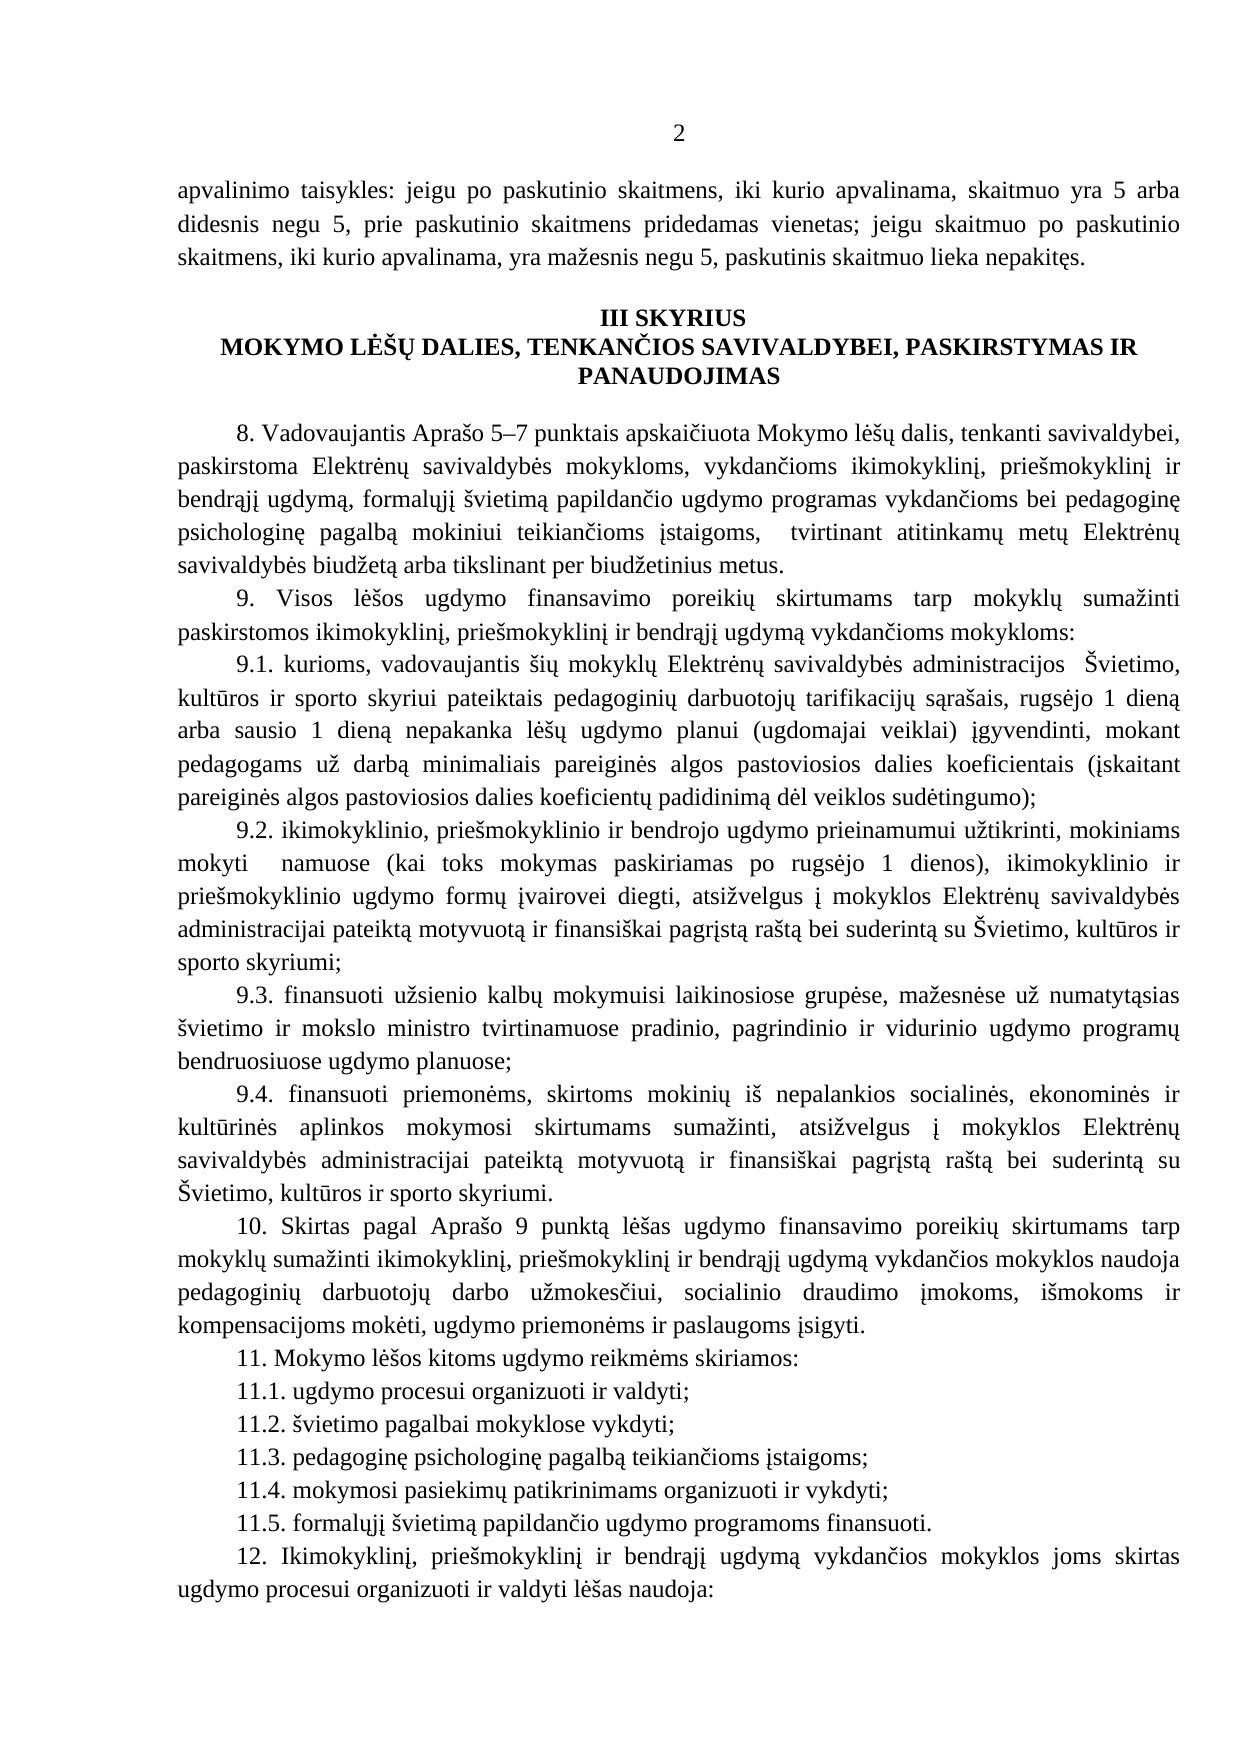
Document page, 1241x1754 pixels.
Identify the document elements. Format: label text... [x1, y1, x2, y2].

text 11.4. mokymosi pasiekimų patikrinimams organizuoti ir vykdyti; [177, 1475, 1181, 1504]
text 9. Visos lėšos ugdymo finansavimo poreikių skirtumams tarp mokyklų sumažinti paskirstomos ikimokyklinį, priešmokyklinį ir bendrąjį ugdymą vykdančioms mokykloms: [177, 583, 1181, 645]
text 10. Skirtas pagal Aprašo 9 punktą lėšas ugdymo finansavimo poreikių skirtumams tarp mokyklų sumažinti ikimokyklinį, priešmokyklinį ir bendrąjį ugdymą vykdančios mokyklos naudoja pedagoginių darbuotojų darbo užmokesčiui, socialinio draudimo įmokoms, išmokoms ir kompensacijoms mokėti, ugdymo priemonėms ir paslaugoms įsigyti. [177, 1211, 1181, 1339]
text III SKYRIUS [177, 303, 1181, 332]
text 11. Mokymo lėšos kitoms ugdymo reikmėms skiriamos: [177, 1343, 1181, 1372]
text 11.2. švietimo pagalbai mokyklose vykdyti; [177, 1409, 1181, 1438]
text 12. Ikimokyklinį, priešmokyklinį ir bendrąjį ugdymą vykdančios mokyklos joms skirtas ugdymo procesui organizuoti ir valdyti lėšas naudoja: [177, 1541, 1181, 1603]
text 9.1. kurioms, vadovaujantis šių mokyklų Elektrėnų savivaldybės administracijos Švietimo, kultūros ir sporto skyriui pateiktais pedagoginių darbuotojų tarifikacijų sąrašais, rugsėjo 1 dieną arba sausio 1 dieną nepakanka lėšų ugdymo planui (ugdomajai veiklai) įgyvendinti, mokant pedagogams už darbą minimaliais pareiginės algos pastoviosios dalies koeficientais (įskaitant pareiginės algos pastoviosios dalies koeficientų padidinimą dėl veiklos sudėtingumo); [177, 649, 1181, 810]
text 8. Vadovaujantis Aprašo 5–7 punktais apskaičiuota Mokymo lėšų dalis, tenkanti savivaldybei, paskirstoma Elektrėnų savivaldybės mokykloms, vykdančioms ikimokyklinį, priešmokyklinį ir bendrąjį ugdymą, formalųjį švietimą papildančio ugdymo programas vykdančioms bei pedagoginę psichologinę pagalbą mokiniui teikiančioms įstaigoms, tvirtinant atitinkamų metų Elektrėnų savivaldybės biudžetą arba tikslinant per biudžetinius metus. [177, 418, 1181, 579]
text 11.3. pedagoginę psichologinę pagalbą teikiančioms įstaigoms; [177, 1442, 1181, 1471]
text 11.1. ugdymo procesui organizuoti ir valdyti; [177, 1376, 1181, 1405]
text MOKYMO LĖŠŲ DALIES, TENKANČIOS SAVIVALDYBEI, PASKIRSTYMAS IR PANAUDOJIMAS [177, 332, 1181, 390]
text 9.4. finansuoti priemonėms, skirtoms mokinių iš nepalankios socialinės, ekonominės ir kultūrinės aplinkos mokymosi skirtumams sumažinti, atsižvelgus į mokyklos Elektrėnų savivaldybės administracijai pateiktą motyvuotą ir finansiškai pagrįstą raštą bei suderintą su Švietimo, kultūros ir sporto skyriumi. [177, 1079, 1181, 1207]
text apvalinimo taisykles: jeigu po paskutinio skaitmens, iki kurio apvalinama, skaitmuo yra 5 arba didesnis negu 5, prie paskutinio skaitmens pridedamas vienetas; jeigu skaitmuo po paskutinio skaitmens, iki kurio apvalinama, yra mažesnis negu 5, paskutinis skaitmuo lieka nepakitęs. [177, 176, 1181, 270]
text 9.2. ikimokyklinio, priešmokyklinio ir bendrojo ugdymo prieinamumui užtikrinti, mokiniams mokyti namuose (kai toks mokymas paskiriamas po rugsėjo 1 dienos), ikimokyklinio ir priešmokyklinio ugdymo formų įvairovei diegti, atsižvelgus į mokyklos Elektrėnų savivaldybės administracijai pateiktą motyvuotą ir finansiškai pagrįstą raštą bei suderintą su Švietimo, kultūros ir sporto skyriumi; [177, 815, 1181, 976]
text 11.5. formalųjį švietimą papildančio ugdymo programoms finansuoti. [177, 1508, 1181, 1537]
text 9.3. finansuoti užsienio kalbų mokymuisi laikinosiose grupėse, mažesnėse už numatytąsias švietimo ir mokslo ministro tvirtinamuose pradinio, pagrindinio ir vidurinio ugdymo programų bendruosiuose ugdymo planuose; [177, 980, 1181, 1074]
